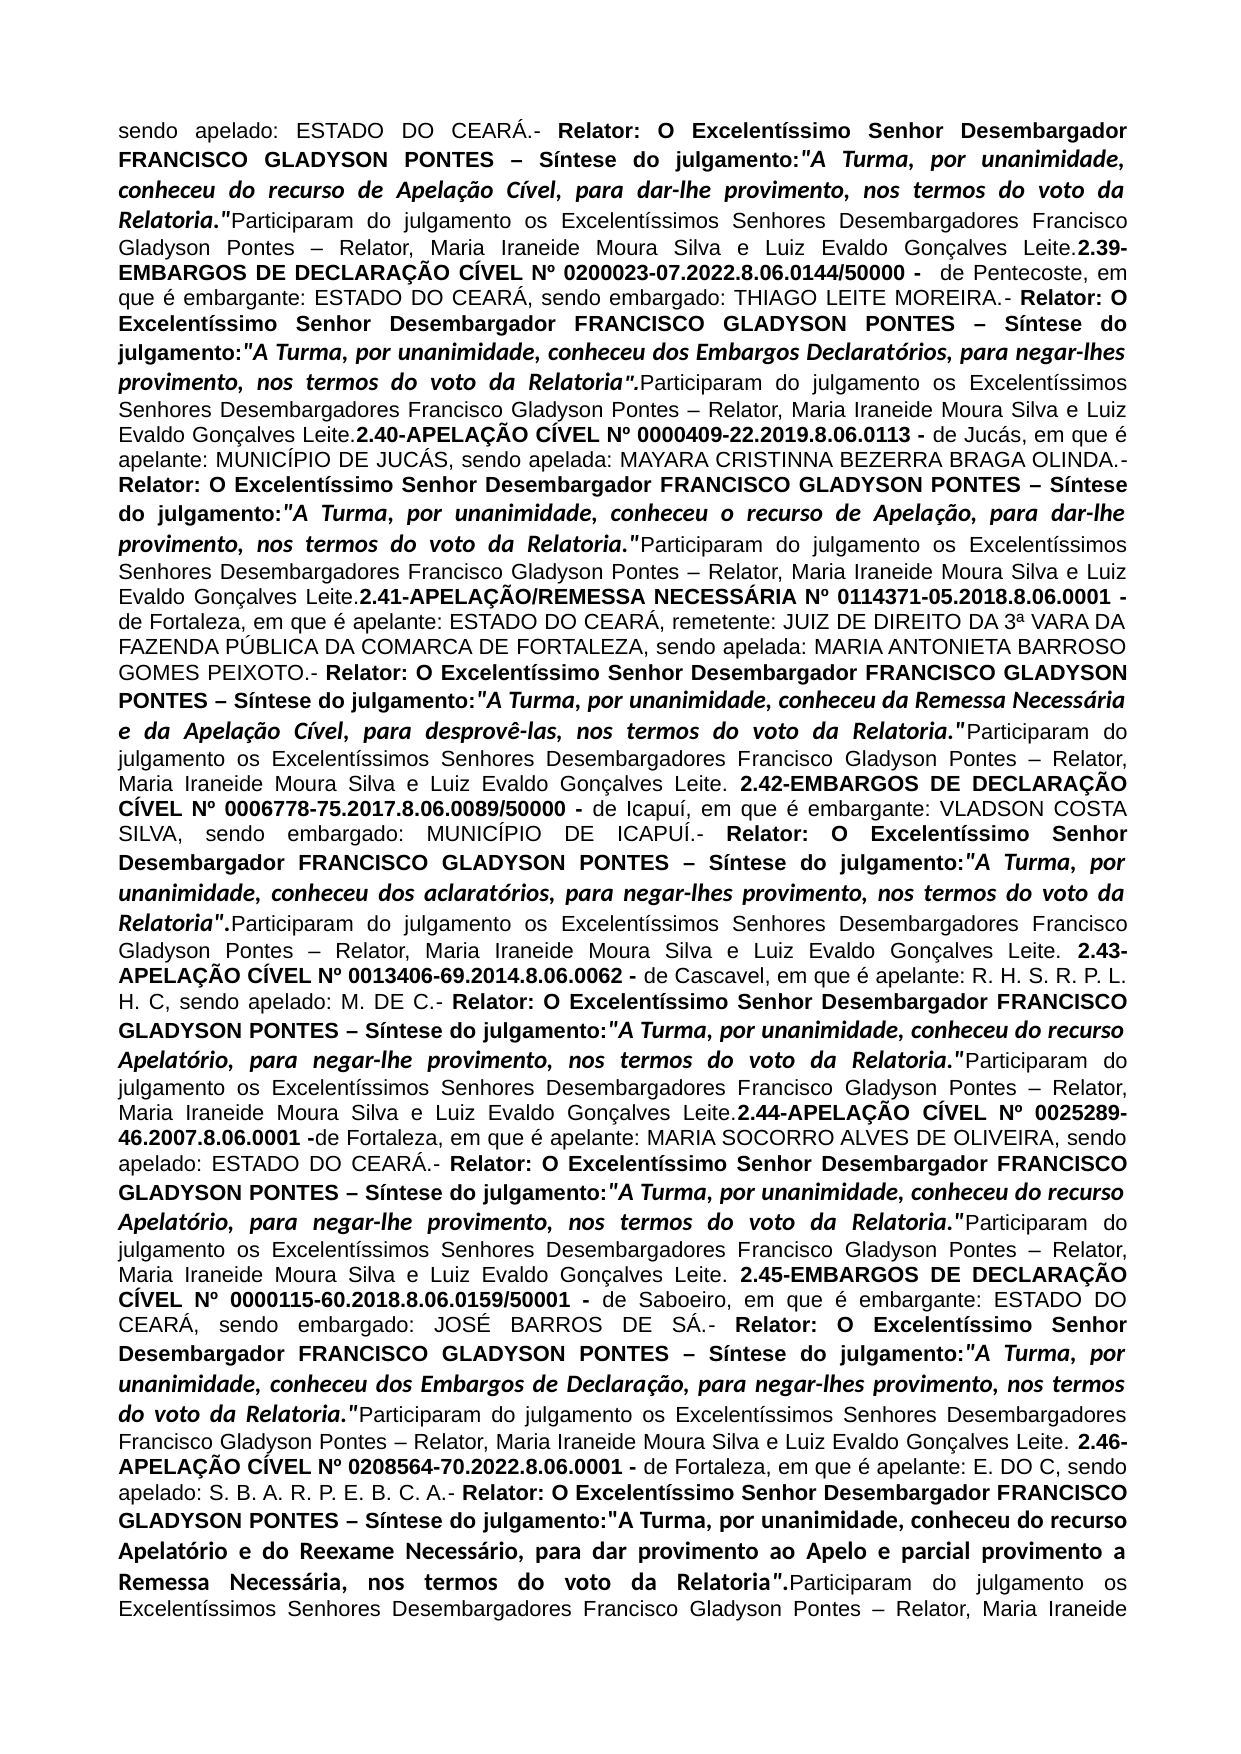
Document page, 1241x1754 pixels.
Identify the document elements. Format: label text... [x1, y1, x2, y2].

text sendo apelado: ESTADO DO CEARÁ.- Relator: O Excelentíssimo Senhor Desembargador FRANCISCO GLADYSON PONTES – Síntese do julgamento:"A Turma, por unanimidade, conheceu do recurso de Apelação Cível, para dar-lhe provimento, nos termos do voto da Relatoria."Participaram do julgamento os Excelentíssimos Senhores Desembargadores Francisco Gladyson Pontes – Relator, Maria Iraneide Moura Silva e Luiz Evaldo Gonçalves Leite.2.39-EMBARGOS DE DECLARAÇÃO CÍVEL Nº 0200023-07.2022.8.06.0144/50000 - de Pentecoste, em que é embargante: ESTADO DO CEARÁ, sendo embargado: THIAGO LEITE MOREIRA.- Relator: O Excelentíssimo Senhor Desembargador FRANCISCO GLADYSON PONTES – Síntese do julgamento:"A Turma, por unanimidade, conheceu dos Embargos Declaratórios, para negar-lhes provimento, nos termos do voto da Relatoria".Participaram do julgamento os Excelentíssimos Senhores Desembargadores Francisco Gladyson Pontes – Relator, Maria Iraneide Moura Silva e Luiz Evaldo Gonçalves Leite.2.40-APELAÇÃO CÍVEL Nº 0000409-22.2019.8.06.0113 - de Jucás, em que é apelante: MUNICÍPIO DE JUCÁS, sendo apelada: MAYARA CRISTINNA BEZERRA BRAGA OLINDA.- Relator: O Excelentíssimo Senhor Desembargador FRANCISCO GLADYSON PONTES – Síntese do julgamento:"A Turma, por unanimidade, conheceu o recurso de Apelação, para dar-lhe provimento, nos termos do voto da Relatoria."Participaram do julgamento os Excelentíssimos Senhores Desembargadores Francisco Gladyson Pontes – Relator, Maria Iraneide Moura Silva e Luiz Evaldo Gonçalves Leite.2.41-APELAÇÃO/REMESSA NECESSÁRIA Nº 0114371-05.2018.8.06.0001 - de Fortaleza, em que é apelante: ESTADO DO CEARÁ, remetente: JUIZ DE DIREITO DA 3ª VARA DA FAZENDA PÚBLICA DA COMARCA DE FORTALEZA, sendo apelada: MARIA ANTONIETA BARROSO GOMES PEIXOTO.- Relator: O Excelentíssimo Senhor Desembargador FRANCISCO GLADYSON PONTES – Síntese do julgamento:"A Turma, por unanimidade, conheceu da Remessa Necessária e da Apelação Cível, para desprovê-las, nos termos do voto da Relatoria."Participaram do julgamento os Excelentíssimos Senhores Desembargadores Francisco Gladyson Pontes – Relator, Maria Iraneide Moura Silva e Luiz Evaldo Gonçalves Leite. 2.42-EMBARGOS DE DECLARAÇÃO CÍVEL Nº 0006778-75.2017.8.06.0089/50000 - de Icapuí, em que é embargante: VLADSON COSTA SILVA, sendo embargado: MUNICÍPIO DE ICAPUÍ.- Relator: O Excelentíssimo Senhor Desembargador FRANCISCO GLADYSON PONTES – Síntese do julgamento:"A Turma, por unanimidade, conheceu dos aclaratórios, para negar-lhes provimento, nos termos do voto da Relatoria".Participaram do julgamento os Excelentíssimos Senhores Desembargadores Francisco Gladyson Pontes – Relator, Maria Iraneide Moura Silva e Luiz Evaldo Gonçalves Leite. 2.43-APELAÇÃO CÍVEL Nº 0013406-69.2014.8.06.0062 - de Cascavel, em que é apelante: R. H. S. R. P. L. H. C, sendo apelado: M. DE C.- Relator: O Excelentíssimo Senhor Desembargador FRANCISCO GLADYSON PONTES – Síntese do julgamento:"A Turma, por unanimidade, conheceu do recurso Apelatório, para negar-lhe provimento, nos termos do voto da Relatoria."Participaram do julgamento os Excelentíssimos Senhores Desembargadores Francisco Gladyson Pontes – Relator, Maria Iraneide Moura Silva e Luiz Evaldo Gonçalves Leite.2.44-APELAÇÃO CÍVEL Nº 0025289-46.2007.8.06.0001 -de Fortaleza, em que é apelante: MARIA SOCORRO ALVES DE OLIVEIRA, sendo apelado: ESTADO DO CEARÁ.- Relator: O Excelentíssimo Senhor Desembargador FRANCISCO GLADYSON PONTES – Síntese do julgamento:"A Turma, por unanimidade, conheceu do recurso Apelatório, para negar-lhe provimento, nos termos do voto da Relatoria."Participaram do julgamento os Excelentíssimos Senhores Desembargadores Francisco Gladyson Pontes – Relator, Maria Iraneide Moura Silva e Luiz Evaldo Gonçalves Leite. 2.45-EMBARGOS DE DECLARAÇÃO CÍVEL Nº 0000115-60.2018.8.06.0159/50001 - de Saboeiro, em que é embargante: ESTADO DO CEARÁ, sendo embargado: JOSÉ BARROS DE SÁ.- Relator: O Excelentíssimo Senhor Desembargador FRANCISCO GLADYSON PONTES – Síntese do julgamento:"A Turma, por unanimidade, conheceu dos Embargos de Declaração, para negar-lhes provimento, nos termos do voto da Relatoria."Participaram do julgamento os Excelentíssimos Senhores Desembargadores Francisco Gladyson Pontes – Relator, Maria Iraneide Moura Silva e Luiz Evaldo Gonçalves Leite. 2.46-APELAÇÃO CÍVEL Nº 0208564-70.2022.8.06.0001 - de Fortaleza, em que é apelante: E. DO C, sendo apelado: S. B. A. R. P. E. B. C. A.- Relator: O Excelentíssimo Senhor Desembargador FRANCISCO GLADYSON PONTES – Síntese do julgamento:"A Turma, por unanimidade, conheceu do recurso Apelatório e do Reexame Necessário, para dar provimento ao Apelo e parcial provimento a Remessa Necessária, nos termos do voto da Relatoria".Participaram do julgamento os Excelentíssimos Senhores Desembargadores Francisco Gladyson Pontes – Relator, Maria Iraneide [118, 118, 1128, 1621]
